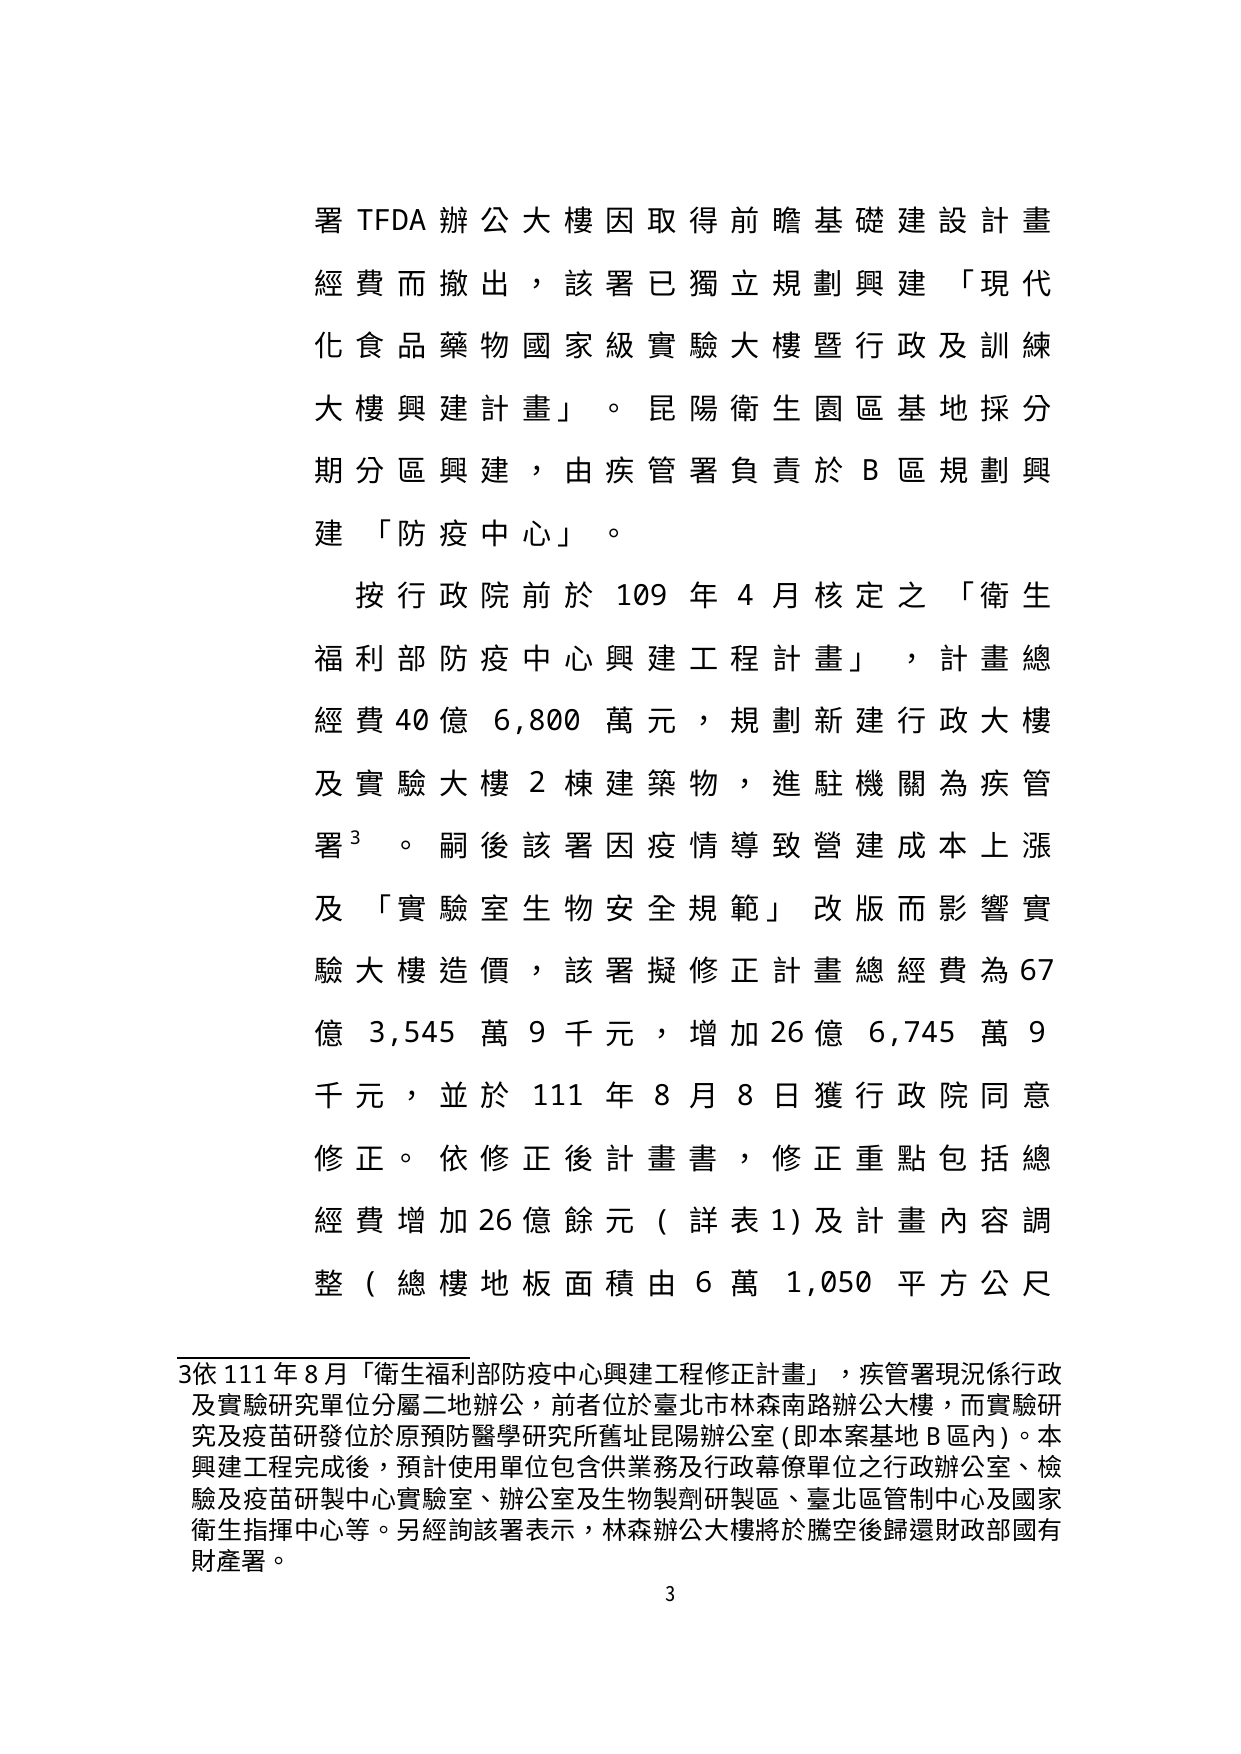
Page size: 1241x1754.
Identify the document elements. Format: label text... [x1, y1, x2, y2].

text 署TFDA辦公大樓因取得前瞻基礎建設計畫經費而撤出，該署已獨立規劃興建「現代化食品藥物國家級實驗大樓暨行政及訓練大樓興建計畫」。昆陽衛生園區基地採分期分區興建，由疾管署負責於B區規劃興建「防疫中心」。 [271, 177, 1058, 552]
text 依111年8月「衛生福利部防疫中心興建工程修正計畫」，疾管署現況係行政及實驗研究單位分屬二地辦公，前者位於臺北市林森南路辦公大樓，而實驗研究及疫苗研發位於原預防醫學研究所舊址昆陽辦公室(即本案基地B區內)。本興建工程完成後，預計使用單位包含供業務及行政幕僚單位之行政辦公室、檢驗及疫苗研製中心實驗室、辦公室及生物製劑研製區、臺北區管制中心及國家衛生指揮中心等。另經詢該署表示，林森辦公大樓將於騰空後歸還財政部國有財產署。 [177, 1358, 1063, 1577]
text 按行政院前於109年4月核定之「衛生福利部防疫中心興建工程計畫」，計畫總經費40億6,800萬元，規劃新建行政大樓及實驗大樓2棟建築物，進駐機關為疾管署。嗣後該署因疫情導致營建成本上漲及「實驗室生物安全規範」改版而影響實驗大樓造價，該署擬修正計畫總經費為67億3,545萬9千元，增加26億6,745萬9千元，並於111年8月8日獲行政院同意修正。依修正後計畫書，修正重點包括總經費增加26億餘元(詳表1)及計畫內容調整(總樓地板面積由6萬1,050平方公尺 [271, 552, 1058, 1302]
